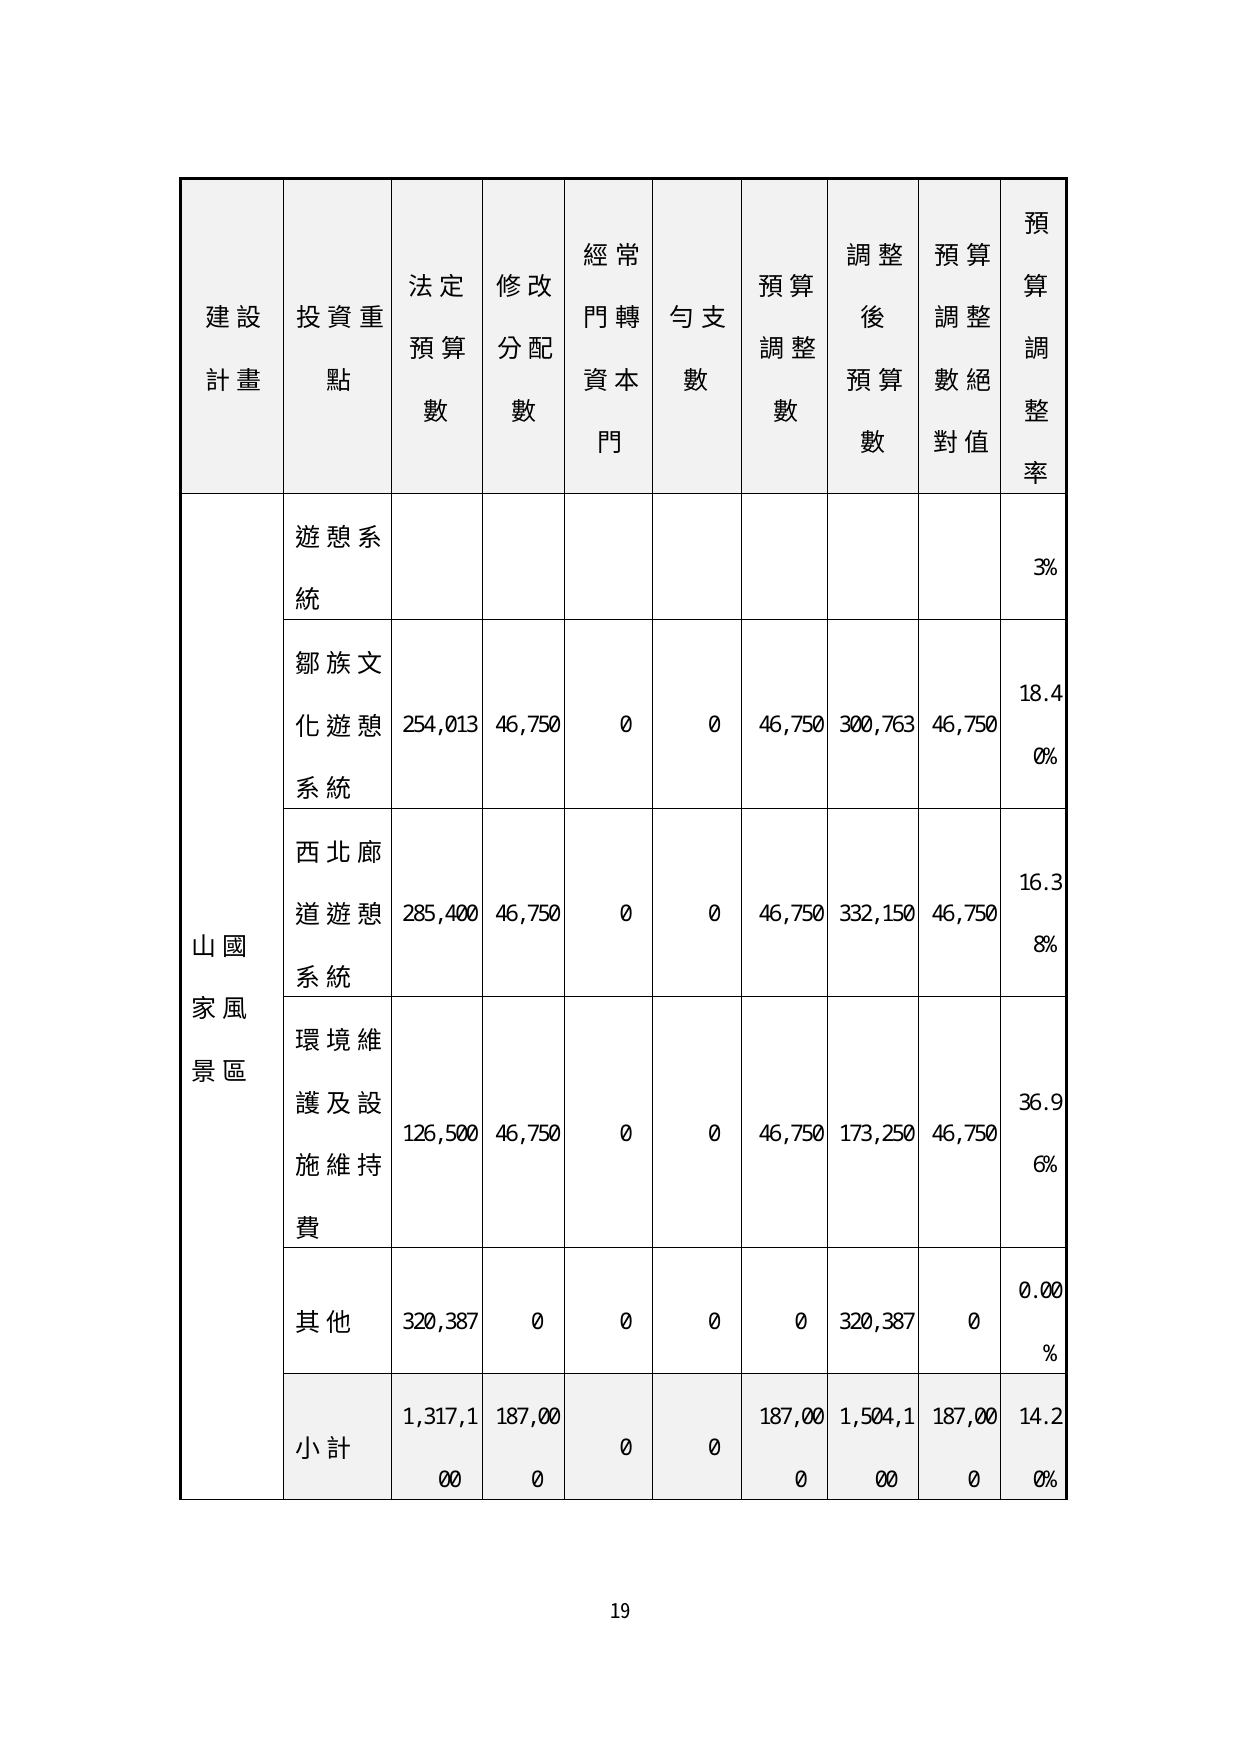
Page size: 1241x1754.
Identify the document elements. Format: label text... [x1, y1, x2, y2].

table_cell 173,250 [828, 997, 918, 1247]
table_cell 320,387 [392, 1248, 482, 1373]
table_cell 0 [653, 620, 741, 807]
table_cell 0 [653, 1374, 741, 1499]
table_header 投資重點 [284, 180, 391, 493]
table_cell 0 [565, 620, 652, 807]
table_cell [392, 494, 482, 619]
table_header 預算 調整率 [1001, 180, 1065, 493]
table_cell 遊憩系統 [284, 494, 391, 619]
table_cell 山國家風景區 [182, 494, 283, 1499]
table_cell 小計 [284, 1374, 391, 1499]
table_cell 254,013 [392, 620, 482, 807]
table_cell 0 [919, 1248, 1000, 1373]
table_cell 西北廊道遊憩系統 [284, 809, 391, 996]
table_cell 46,750 [483, 997, 564, 1247]
table_cell 0.00% [1001, 1248, 1065, 1373]
table_cell 187,000 [919, 1374, 1000, 1499]
table_cell 46,750 [919, 809, 1000, 996]
table_cell 18.40% [1001, 620, 1065, 807]
table_cell [828, 494, 918, 619]
table_header 調整後 預算數 [828, 180, 918, 493]
table_cell 320,387 [828, 1248, 918, 1373]
table_header 修改 分配數 [483, 180, 564, 493]
table_cell 0 [653, 809, 741, 996]
table_header 經常門轉資本門 [565, 180, 652, 493]
table_cell 285,400 [392, 809, 482, 996]
table_cell 46,750 [919, 997, 1000, 1247]
table_cell 其他 [284, 1248, 391, 1373]
table_cell 126,500 [392, 997, 482, 1247]
table_header 法定 預算數 [392, 180, 482, 493]
table_header 勻支數 [653, 180, 741, 493]
table_cell 36.96% [1001, 997, 1065, 1247]
table_cell [653, 494, 741, 619]
table_cell 0 [742, 1248, 827, 1373]
table_header 建設 計畫 [182, 180, 283, 493]
table_cell 1,317,100 [392, 1374, 482, 1499]
table_cell 187,000 [742, 1374, 827, 1499]
table_header 預算調整數絕對值 [919, 180, 1000, 493]
table_cell 46,750 [483, 809, 564, 996]
table_cell 0 [565, 1248, 652, 1373]
table_cell 300,763 [828, 620, 918, 807]
table_cell 0 [653, 997, 741, 1247]
table_cell 3% [1001, 494, 1065, 619]
table_cell 46,750 [919, 620, 1000, 807]
table_cell [742, 494, 827, 619]
table_cell 14.20% [1001, 1374, 1065, 1499]
table_cell [565, 494, 652, 619]
table_cell 332,150 [828, 809, 918, 996]
table_cell 46,750 [742, 809, 827, 996]
table_cell 環境維護及設施維持費 [284, 997, 391, 1247]
table_cell 16.38% [1001, 809, 1065, 996]
table_cell 0 [653, 1248, 741, 1373]
table_cell 187,000 [483, 1374, 564, 1499]
table_cell 0 [565, 1374, 652, 1499]
table_cell [483, 494, 564, 619]
table_cell 46,750 [742, 997, 827, 1247]
table_cell [919, 494, 1000, 619]
table_cell 0 [565, 997, 652, 1247]
table_cell 鄒族文化遊憩系統 [284, 620, 391, 807]
table_cell 46,750 [742, 620, 827, 807]
table_cell 0 [565, 809, 652, 996]
table_header 預算 調整數 [742, 180, 827, 493]
table_cell 0 [483, 1248, 564, 1373]
table_cell 46,750 [483, 620, 564, 807]
table_cell 1,504,100 [828, 1374, 918, 1499]
